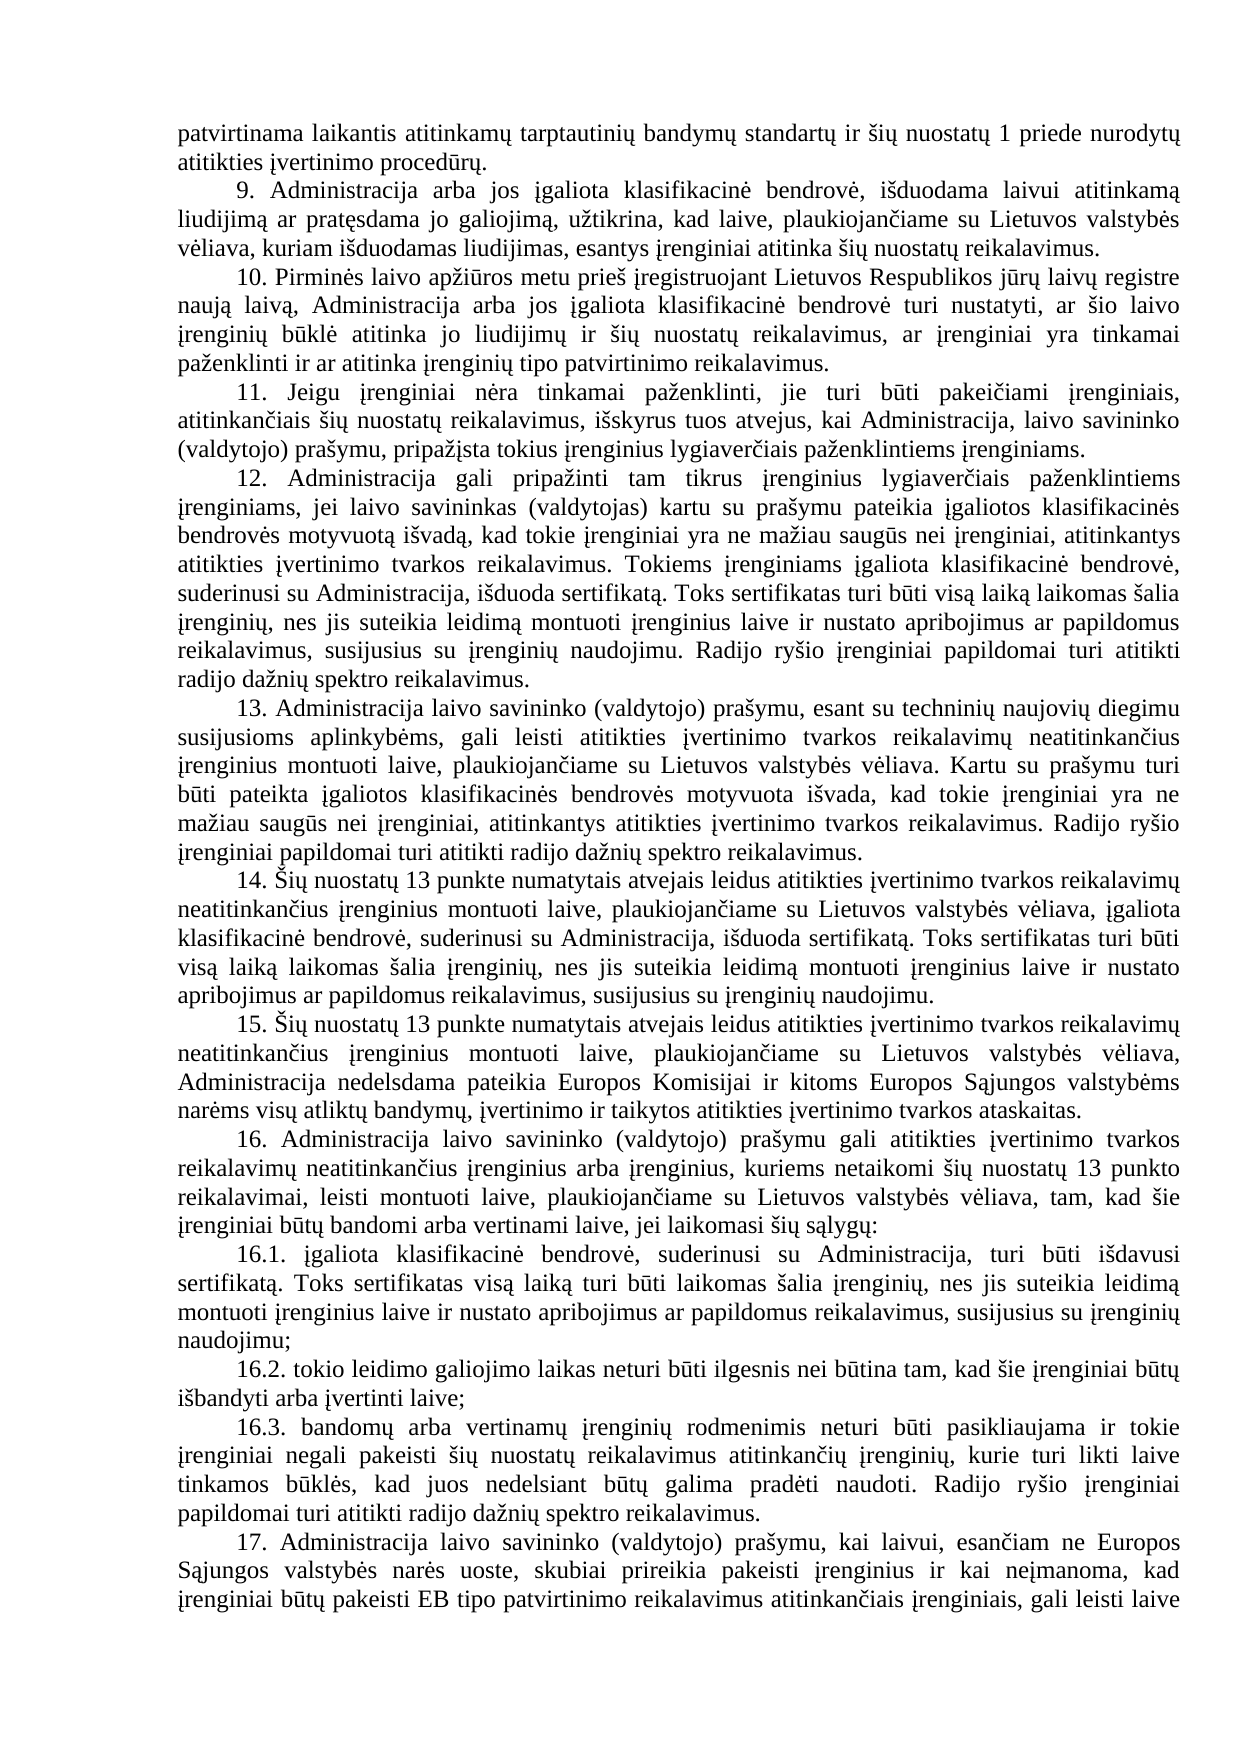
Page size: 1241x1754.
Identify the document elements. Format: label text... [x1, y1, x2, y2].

text 16.2. tokio leidimo galiojimo laikas neturi būti ilgesnis nei būtina tam, kad šie įrenginiai būtų išbandyti arba įvertinti laive; [177, 1354, 1181, 1412]
text 16.1. įgaliota klasifikacinė bendrovė, suderinusi su Administracija, turi būti išdavusi sertifikatą. Toks sertifikatas visą laiką turi būti laikomas šalia įrenginių, nes jis suteikia leidimą montuoti įrenginius laive ir nustato apribojimus ar papildomus reikalavimus, susijusius su įrenginių naudojimu; [177, 1239, 1181, 1354]
text 16. Administracija laivo savininko (valdytojo) prašymu gali atitikties įvertinimo tvarkos reikalavimų neatitinkančius įrenginius arba įrenginius, kuriems netaikomi šių nuostatų 13 punkto reikalavimai, leisti montuoti laive, plaukiojančiame su Lietuvos valstybės vėliava, tam, kad šie įrenginiai būtų bandomi arba vertinami laive, jei laikomasi šių sąlygų: [177, 1124, 1181, 1239]
text 11. Jeigu įrenginiai nėra tinkamai paženklinti, jie turi būti pakeičiami įrenginiais, atitinkančiais šių nuostatų reikalavimus, išskyrus tuos atvejus, kai Administracija, laivo savininko (valdytojo) prašymu, pripažįsta tokius įrenginius lygiaverčiais paženklintiems įrenginiams. [177, 377, 1181, 463]
text 10. Pirminės laivo apžiūros metu prieš įregistruojant Lietuvos Respublikos jūrų laivų registre naują laivą, Administracija arba jos įgaliota klasifikacinė bendrovė turi nustatyti, ar šio laivo įrenginių būklė atitinka jo liudijimų ir šių nuostatų reikalavimus, ar įrenginiai yra tinkamai paženklinti ir ar atitinka įrenginių tipo patvirtinimo reikalavimus. [177, 262, 1181, 377]
text 13. Administracija laivo savininko (valdytojo) prašymu, esant su techninių naujovių diegimu susijusioms aplinkybėms, gali leisti atitikties įvertinimo tvarkos reikalavimų neatitinkančius įrenginius montuoti laive, plaukiojančiame su Lietuvos valstybės vėliava. Kartu su prašymu turi būti pateikta įgaliotos klasifikacinės bendrovės motyvuota išvada, kad tokie įrenginiai yra ne mažiau saugūs nei įrenginiai, atitinkantys atitikties įvertinimo tvarkos reikalavimus. Radijo ryšio įrenginiai papildomai turi atitikti radijo dažnių spektro reikalavimus. [177, 693, 1181, 866]
text 15. Šių nuostatų 13 punkte numatytais atvejais leidus atitikties įvertinimo tvarkos reikalavimų neatitinkančius įrenginius montuoti laive, plaukiojančiame su Lietuvos valstybės vėliava, Administracija nedelsdama pateikia Europos Komisijai ir kitoms Europos Sąjungos valstybėms narėms visų atliktų bandymų, įvertinimo ir taikytos atitikties įvertinimo tvarkos ataskaitas. [177, 1009, 1181, 1124]
text 9. Administracija arba jos įgaliota klasifikacinė bendrovė, išduodama laivui atitinkamą liudijimą ar pratęsdama jo galiojimą, užtikrina, kad laive, plaukiojančiame su Lietuvos valstybės vėliava, kuriam išduodamas liudijimas, esantys įrenginiai atitinka šių nuostatų reikalavimus. [177, 176, 1181, 262]
text patvirtinama laikantis atitinkamų tarptautinių bandymų standartų ir šių nuostatų 1 priede nurodytų atitikties įvertinimo procedūrų. [177, 118, 1181, 176]
text 12. Administracija gali pripažinti tam tikrus įrenginius lygiaverčiais paženklintiems įrenginiams, jei laivo savininkas (valdytojas) kartu su prašymu pateikia įgaliotos klasifikacinės bendrovės motyvuotą išvadą, kad tokie įrenginiai yra ne mažiau saugūs nei įrenginiai, atitinkantys atitikties įvertinimo tvarkos reikalavimus. Tokiems įrenginiams įgaliota klasifikacinė bendrovė, suderinusi su Administracija, išduoda sertifikatą. Toks sertifikatas turi būti visą laiką laikomas šalia įrenginių, nes jis suteikia leidimą montuoti įrenginius laive ir nustato apribojimus ar papildomus reikalavimus, susijusius su įrenginių naudojimu. Radijo ryšio įrenginiai papildomai turi atitikti radijo dažnių spektro reikalavimus. [177, 463, 1181, 693]
text 14. Šių nuostatų 13 punkte numatytais atvejais leidus atitikties įvertinimo tvarkos reikalavimų neatitinkančius įrenginius montuoti laive, plaukiojančiame su Lietuvos valstybės vėliava, įgaliota klasifikacinė bendrovė, suderinusi su Administracija, išduoda sertifikatą. Toks sertifikatas turi būti visą laiką laikomas šalia įrenginių, nes jis suteikia leidimą montuoti įrenginius laive ir nustato apribojimus ar papildomus reikalavimus, susijusius su įrenginių naudojimu. [177, 866, 1181, 1009]
text 16.3. bandomų arba vertinamų įrenginių rodmenimis neturi būti pasikliaujama ir tokie įrenginiai negali pakeisti šių nuostatų reikalavimus atitinkančių įrenginių, kurie turi likti laive tinkamos būklės, kad juos nedelsiant būtų galima pradėti naudoti. Radijo ryšio įrenginiai papildomai turi atitikti radijo dažnių spektro reikalavimus. [177, 1412, 1181, 1527]
text 17. Administracija laivo savininko (valdytojo) prašymu, kai laivui, esančiam ne Europos Sąjungos valstybės narės uoste, skubiai prireikia pakeisti įrenginius ir kai neįmanoma, kad įrenginiai būtų pakeisti EB tipo patvirtinimo reikalavimus atitinkančiais įrenginiais, gali leisti laive [177, 1527, 1181, 1613]
